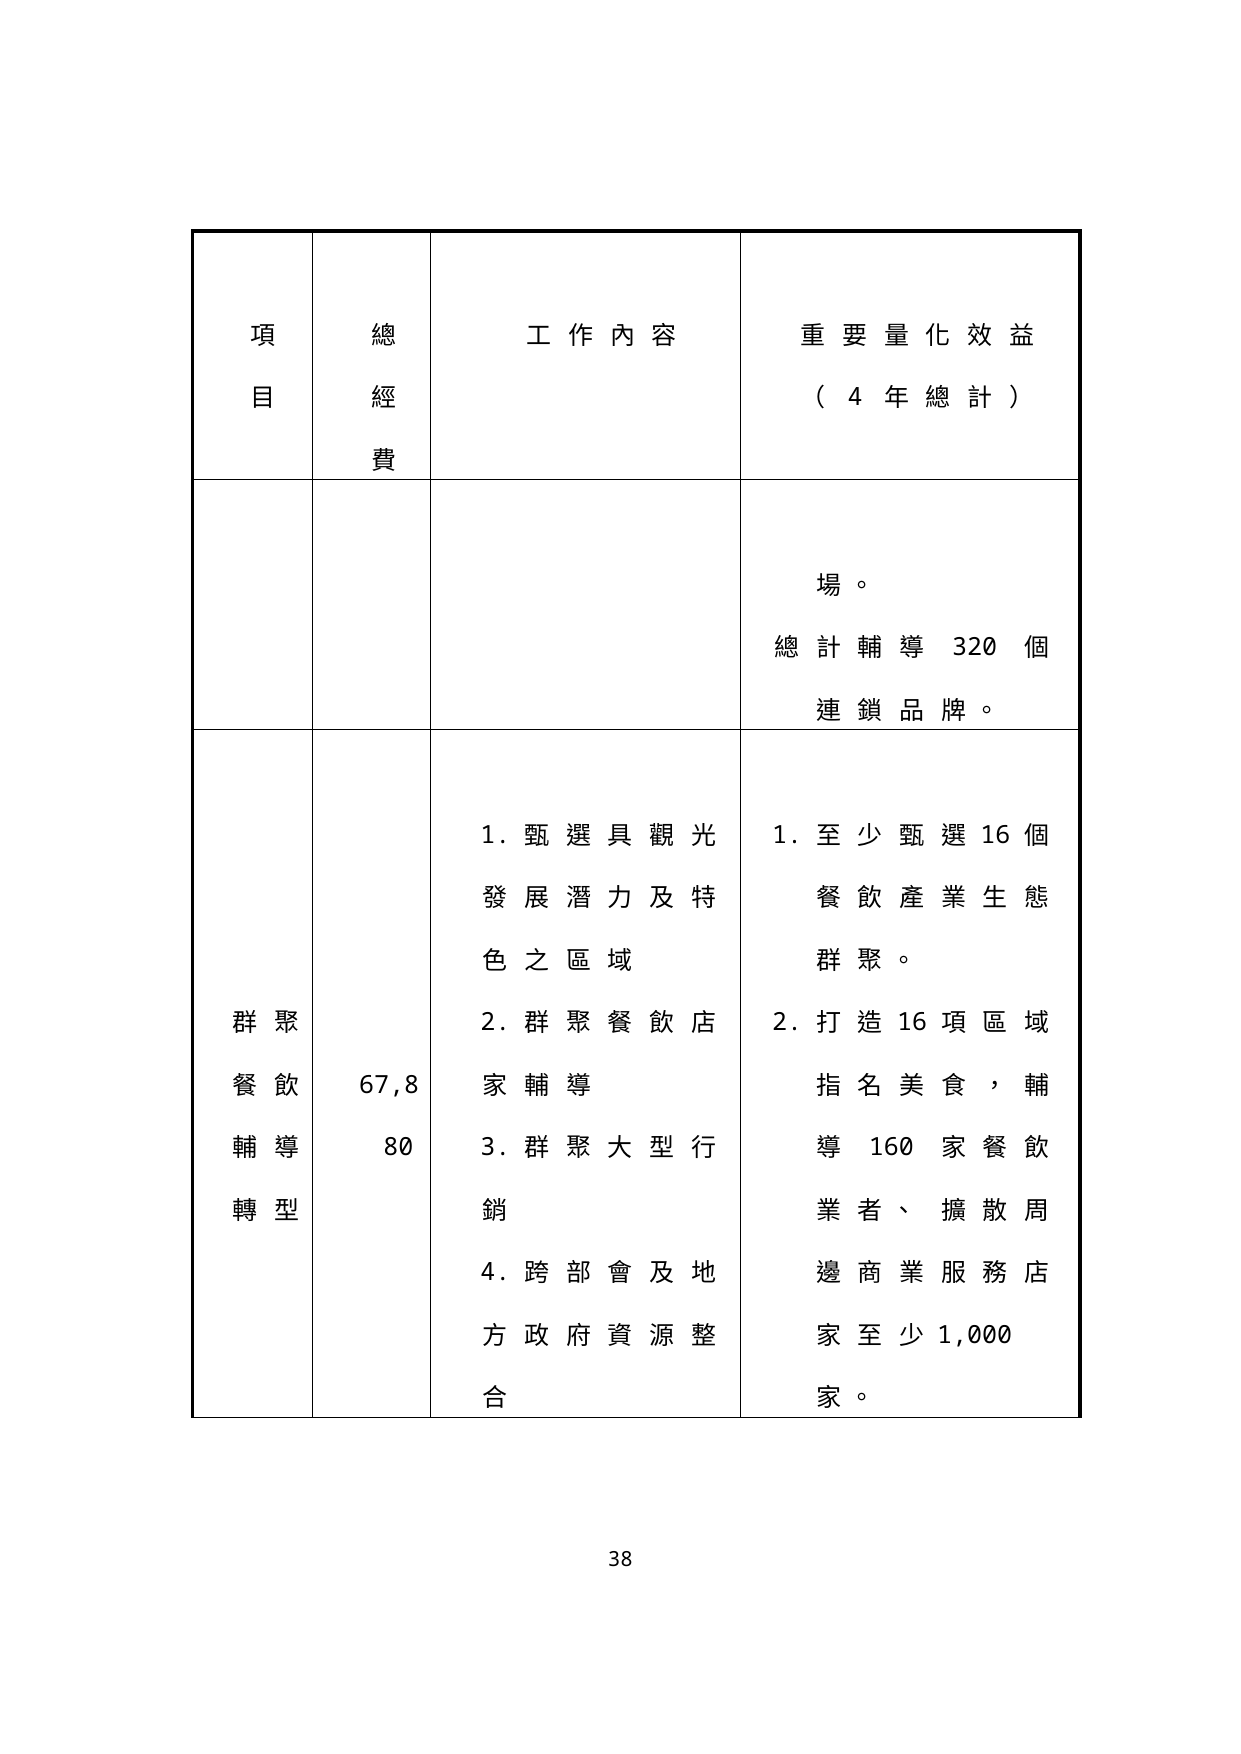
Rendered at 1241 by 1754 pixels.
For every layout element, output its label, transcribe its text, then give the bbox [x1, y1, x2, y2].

table_cell 1.至少甄選16個餐飲產業生態群聚。 2.打造16項區域指名美食，輔導160家餐飲業者、擴散周邊商業服務店家至少1,000家。 [741, 730, 1078, 1417]
table_header 工作內容 [431, 233, 740, 479]
table_cell [431, 480, 740, 729]
table_header 重要量化效益（4年總計） [741, 233, 1078, 479]
table_cell [194, 480, 312, 729]
table_cell 1.甄選具觀光發展潛力及特色之區域 2.群聚餐飲店家輔導 3.群聚大型行銷 4.跨部會及地方政府資源整合 [431, 730, 740, 1417]
table_header 總經費 [313, 233, 430, 479]
table_cell [313, 480, 430, 729]
table_cell 群聚餐飲輔導轉型 [194, 730, 312, 1417]
table_cell 場。 總計輔導320個連鎖品牌。 [741, 480, 1078, 729]
table_cell 67,880 [313, 730, 430, 1417]
table_header 項目 [194, 233, 312, 479]
